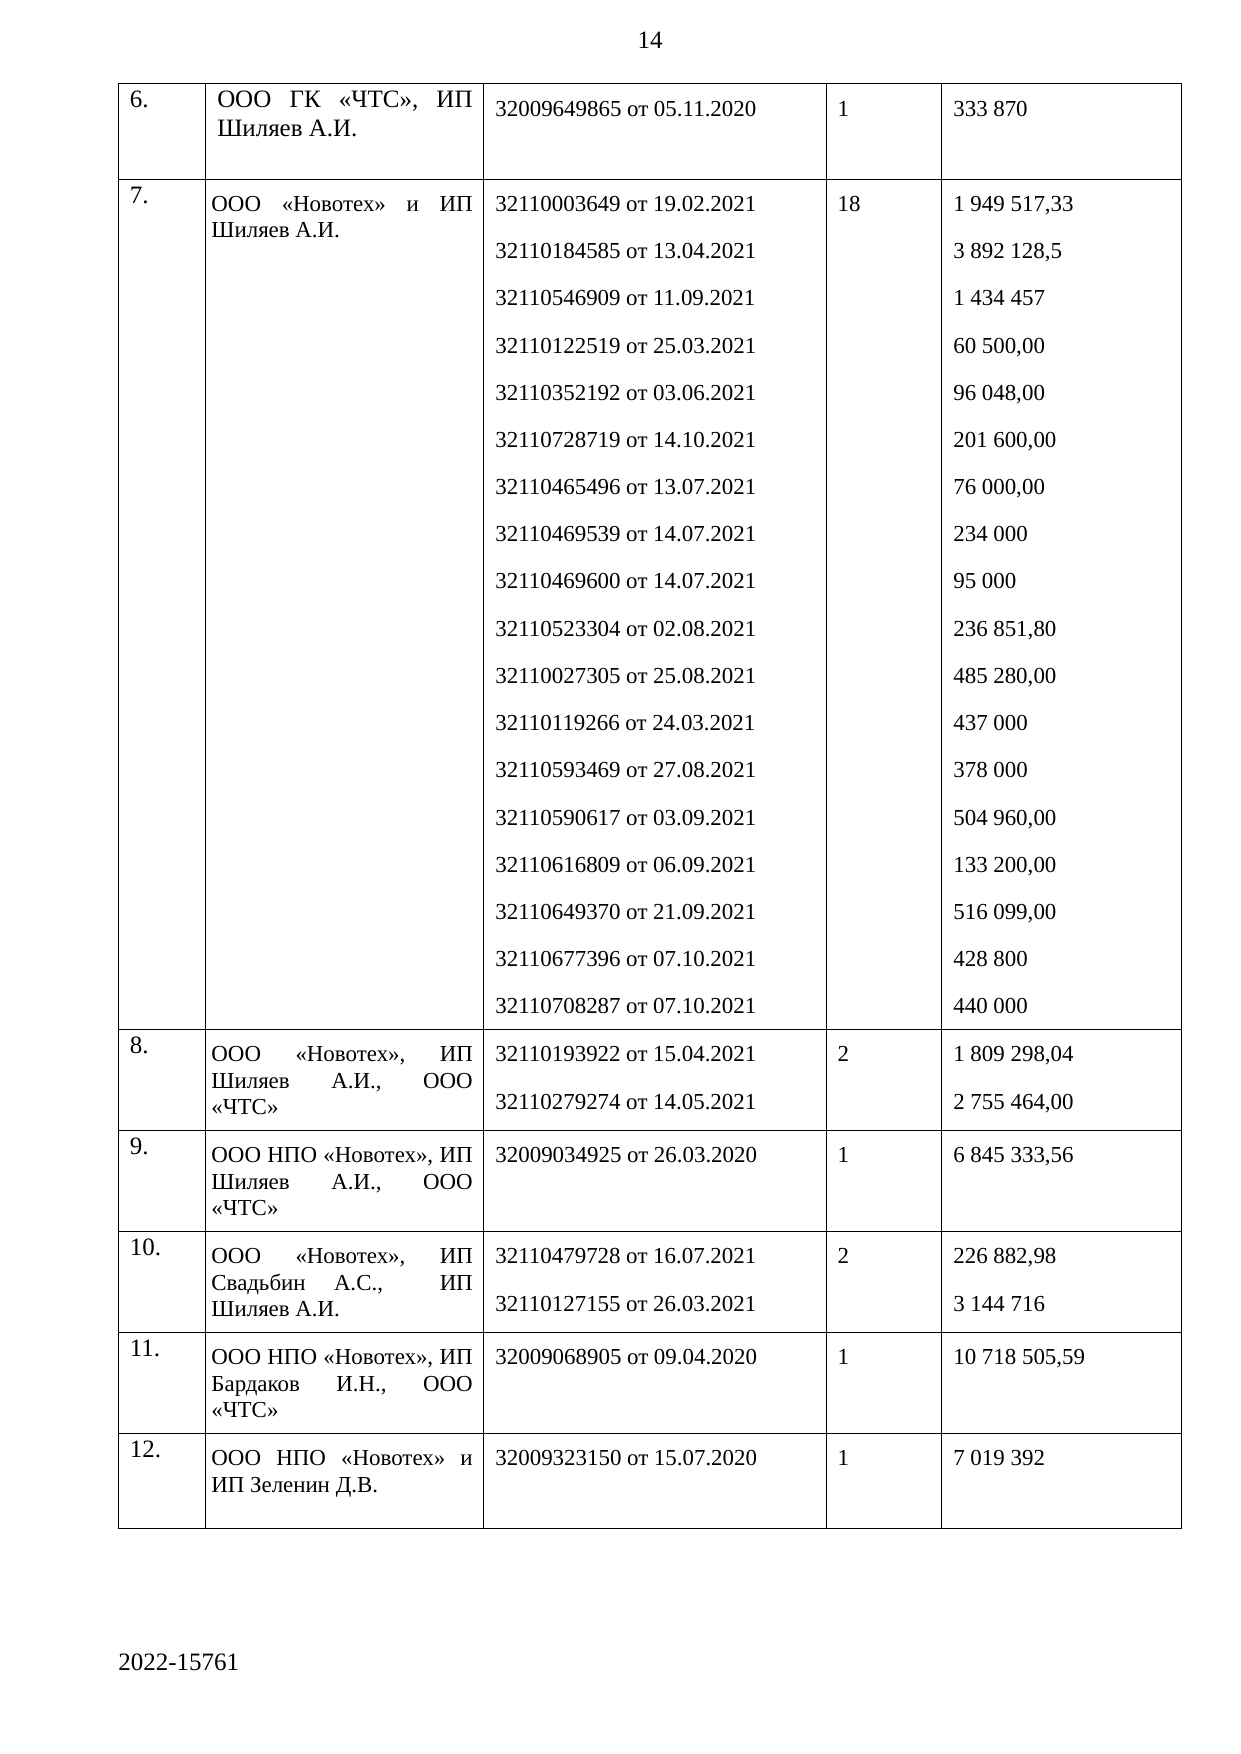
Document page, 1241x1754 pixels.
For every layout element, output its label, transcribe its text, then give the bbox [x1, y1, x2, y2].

table_cell 2 [827, 1232, 941, 1332]
table_cell 6. [119, 84, 205, 179]
table_cell 1 [827, 1434, 941, 1528]
table_cell 1 809 298,04 2 755 464,00 [942, 1030, 1181, 1130]
table_cell 32009034925 от 26.03.2020 [484, 1131, 826, 1231]
table_cell 32009649865 от 05.11.2020 [484, 84, 826, 179]
table_cell 1 [827, 1333, 941, 1433]
table_cell 333 870 [942, 84, 1181, 179]
table_cell ООО «Новотех», ИП Шиляев А.И., ООО «ЧТС» [206, 1030, 483, 1130]
table_cell ООО НПО «Новотех», ИП Бардаков И.Н., ООО «ЧТС» [206, 1333, 483, 1433]
table_cell ООО «Новотех» и ИП Шиляев А.И. [206, 180, 483, 1029]
table_cell 7. [119, 180, 205, 1029]
table_cell 32009068905 от 09.04.2020 [484, 1333, 826, 1433]
table_cell 12. [119, 1434, 205, 1528]
table_cell 32110003649 от 19.02.2021 32110184585 от 13.04.2021 32110546909 от 11.09.2021 32110122519 от 25.03.2021 32110352192 от 03.06.2021 32110728719 от 14.10.2021 32110465496 от 13.07.2021 32110469539 от 14.07.2021 32110469600 от 14.07.2021 32110523304 от 02.08.2021 32110027305 от 25.08.2021 32110119266 от 24.03.2021 32110593469 от 27.08.2021 32110590617 от 03.09.2021 32110616809 от 06.09.2021 32110649370 от 21.09.2021 32110677396 от 07.10.2021 32110708287 от 07.10.2021 [484, 180, 826, 1029]
table_cell 11. [119, 1333, 205, 1433]
table_cell 18 [827, 180, 941, 1029]
table_cell ООО НПО «Новотех» и ИП Зеленин Д.В. [206, 1434, 483, 1528]
table_cell 10. [119, 1232, 205, 1332]
table_cell 9. [119, 1131, 205, 1231]
table_cell 2 [827, 1030, 941, 1130]
table_cell 1 [827, 84, 941, 179]
table_cell 32110479728 от 16.07.2021 32110127155 от 26.03.2021 [484, 1232, 826, 1332]
table_cell 10 718 505,59 [942, 1333, 1181, 1433]
table_cell 7 019 392 [942, 1434, 1181, 1528]
table_cell ООО НПО «Новотех», ИП Шиляев А.И., ООО «ЧТС» [206, 1131, 483, 1231]
table_cell ООО ГК «ЧТС», ИП Шиляев А.И. [206, 84, 483, 179]
table_cell 1 949 517,33 3 892 128,5 1 434 457 60 500,00 96 048,00 201 600,00 76 000,00 234 000 95 000 236 851,80 485 280,00 437 000 378 000 504 960,00 133 200,00 516 099,00 428 800 440 000 [942, 180, 1181, 1029]
table_cell 32110193922 от 15.04.2021 32110279274 от 14.05.2021 [484, 1030, 826, 1130]
table_cell 8. [119, 1030, 205, 1130]
table_cell ООО «Новотех», ИП Свадьбин А.С., ИП Шиляев А.И. [206, 1232, 483, 1332]
table_cell 1 [827, 1131, 941, 1231]
table_cell 6 845 333,56 [942, 1131, 1181, 1231]
table_cell 226 882,98 3 144 716 [942, 1232, 1181, 1332]
table_cell 32009323150 от 15.07.2020 [484, 1434, 826, 1528]
